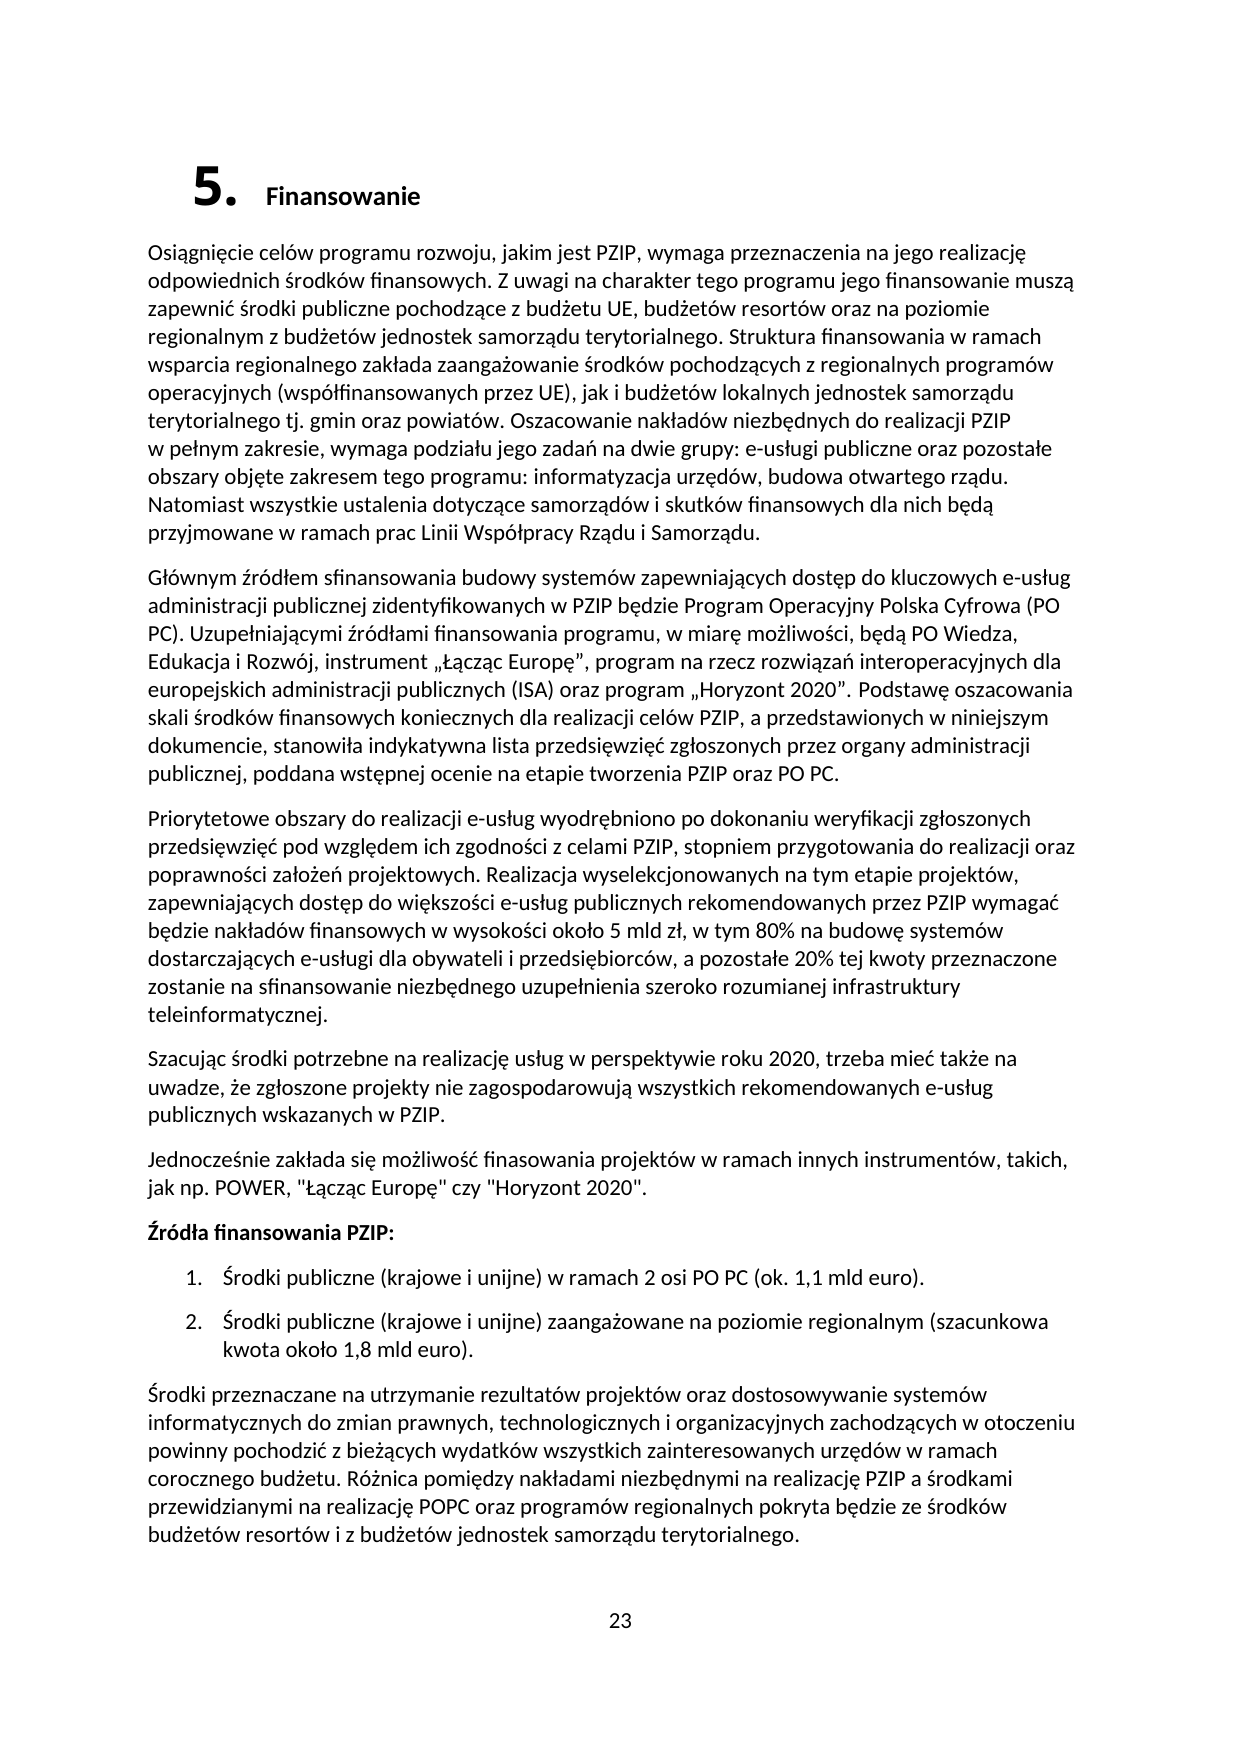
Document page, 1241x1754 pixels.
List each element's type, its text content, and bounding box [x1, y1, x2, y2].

text Środki przeznaczane na utrzymanie rezultatów projektów oraz dostosowywanie systemów informatycznych do zmian prawnych, technologicznych i organizacyjnych zachodzących w otoczeniu powinny pochodzić z bieżących wydatków wszystkich zainteresowanych urzędów w ramach corocznego budżetu. Różnica pomiędzy nakładami niezbędnymi na realizację PZIP a środkami przewidzianymi na realizację POPC oraz programów regionalnych pokryta będzie ze środków budżetów resortów i z budżetów jednostek samorządu terytorialnego. [148, 1380, 1093, 1548]
text Szacując środki potrzebne na realizację usług w perspektywie roku 2020, trzeba mieć także na uwadze, że zgłoszone projekty nie zagospodarowują wszystkich rekomendowanych e-usług publicznych wskazanych w PZIP. [148, 1044, 1093, 1129]
text Osiągnięcie celów programu rozwoju, jakim jest PZIP, wymaga przeznaczenia na jego realizację odpowiednich środków finansowych. Z uwagi na charakter tego programu jego finansowanie muszą zapewnić środki publiczne pochodzące z budżetu UE, budżetów resortów oraz na poziomie regionalnym z budżetów jednostek samorządu terytorialnego. Struktura finansowania w ramach wsparcia regionalnego zakłada zaangażowanie środków pochodzących z regionalnych programów operacyjnych (współfinansowanych przez UE), jak i budżetów lokalnych jednostek samorządu terytorialnego tj. gmin oraz powiatów. Oszacowanie nakładów niezbędnych do realizacji PZIP w pełnym zakresie, wymaga podziału jego zadań na dwie grupy: e-usługi publiczne oraz pozostałe obszary objęte zakresem tego programu: informatyzacja urzędów, budowa otwartego rządu. Natomiast wszystkie ustalenia dotyczące samorządów i skutków finansowych dla nich będą przyjmowane w ramach prac Linii Współpracy Rządu i Samorządu. [148, 238, 1093, 546]
text Głównym źródłem sfinansowania budowy systemów zapewniających dostęp do kluczowych e-usług administracji publicznej zidentyfikowanych w PZIP będzie Program Operacyjny Polska Cyfrowa (PO PC). Uzupełniającymi źródłami finansowania programu, w miarę możliwości, będą PO Wiedza, Edukacja i Rozwój, instrument „Łącząc Europę”, program na rzecz rozwiązań interoperacyjnych dla europejskich administracji publicznych (ISA) oraz program „Horyzont 2020”. Podstawę oszacowania skali środków finansowych koniecznych dla realizacji celów PZIP, a przedstawionych w niniejszym dokumencie, stanowiła indykatywna lista przedsięwzięć zgłoszonych przez organy administracji publicznej, poddana wstępnej ocenie na etapie tworzenia PZIP oraz PO PC. [148, 563, 1093, 787]
text Priorytetowe obszary do realizacji e-usług wyodrębniono po dokonaniu weryfikacji zgłoszonych przedsięwzięć pod względem ich zgodności z celami PZIP, stopniem przygotowania do realizacji oraz poprawności założeń projektowych. Realizacja wyselekcjonowanych na tym etapie projektów, zapewniających dostęp do większości e-usług publicznych rekomendowanych przez PZIP wymagać będzie nakładów finansowych w wysokości około 5 mld zł, w tym 80% na budowę systemów dostarczających e-usługi dla obywateli i przedsiębiorców, a pozostałe 20% tej kwoty przeznaczone zostanie na sfinansowanie niezbędnego uzupełnienia szeroko rozumianej infrastruktury teleinformatycznej. [148, 804, 1093, 1028]
list Środki publiczne (krajowe i unijne) zaangażowane na poziomie regionalnym (szacunkowa kwota około 1,8 mld euro). [185, 1307, 1093, 1363]
text Źródła finansowania PZIP: [148, 1218, 1093, 1246]
list Środki publiczne (krajowe i unijne) w ramach 2 osi PO PC (ok. 1,1 mld euro). [185, 1263, 1093, 1291]
list Finansowanie [192, 148, 1093, 221]
text Jednocześnie zakłada się możliwość finasowania projektów w ramach innych instrumentów, takich, jak np. POWER, "Łącząc Europę" czy "Horyzont 2020". [148, 1145, 1093, 1201]
